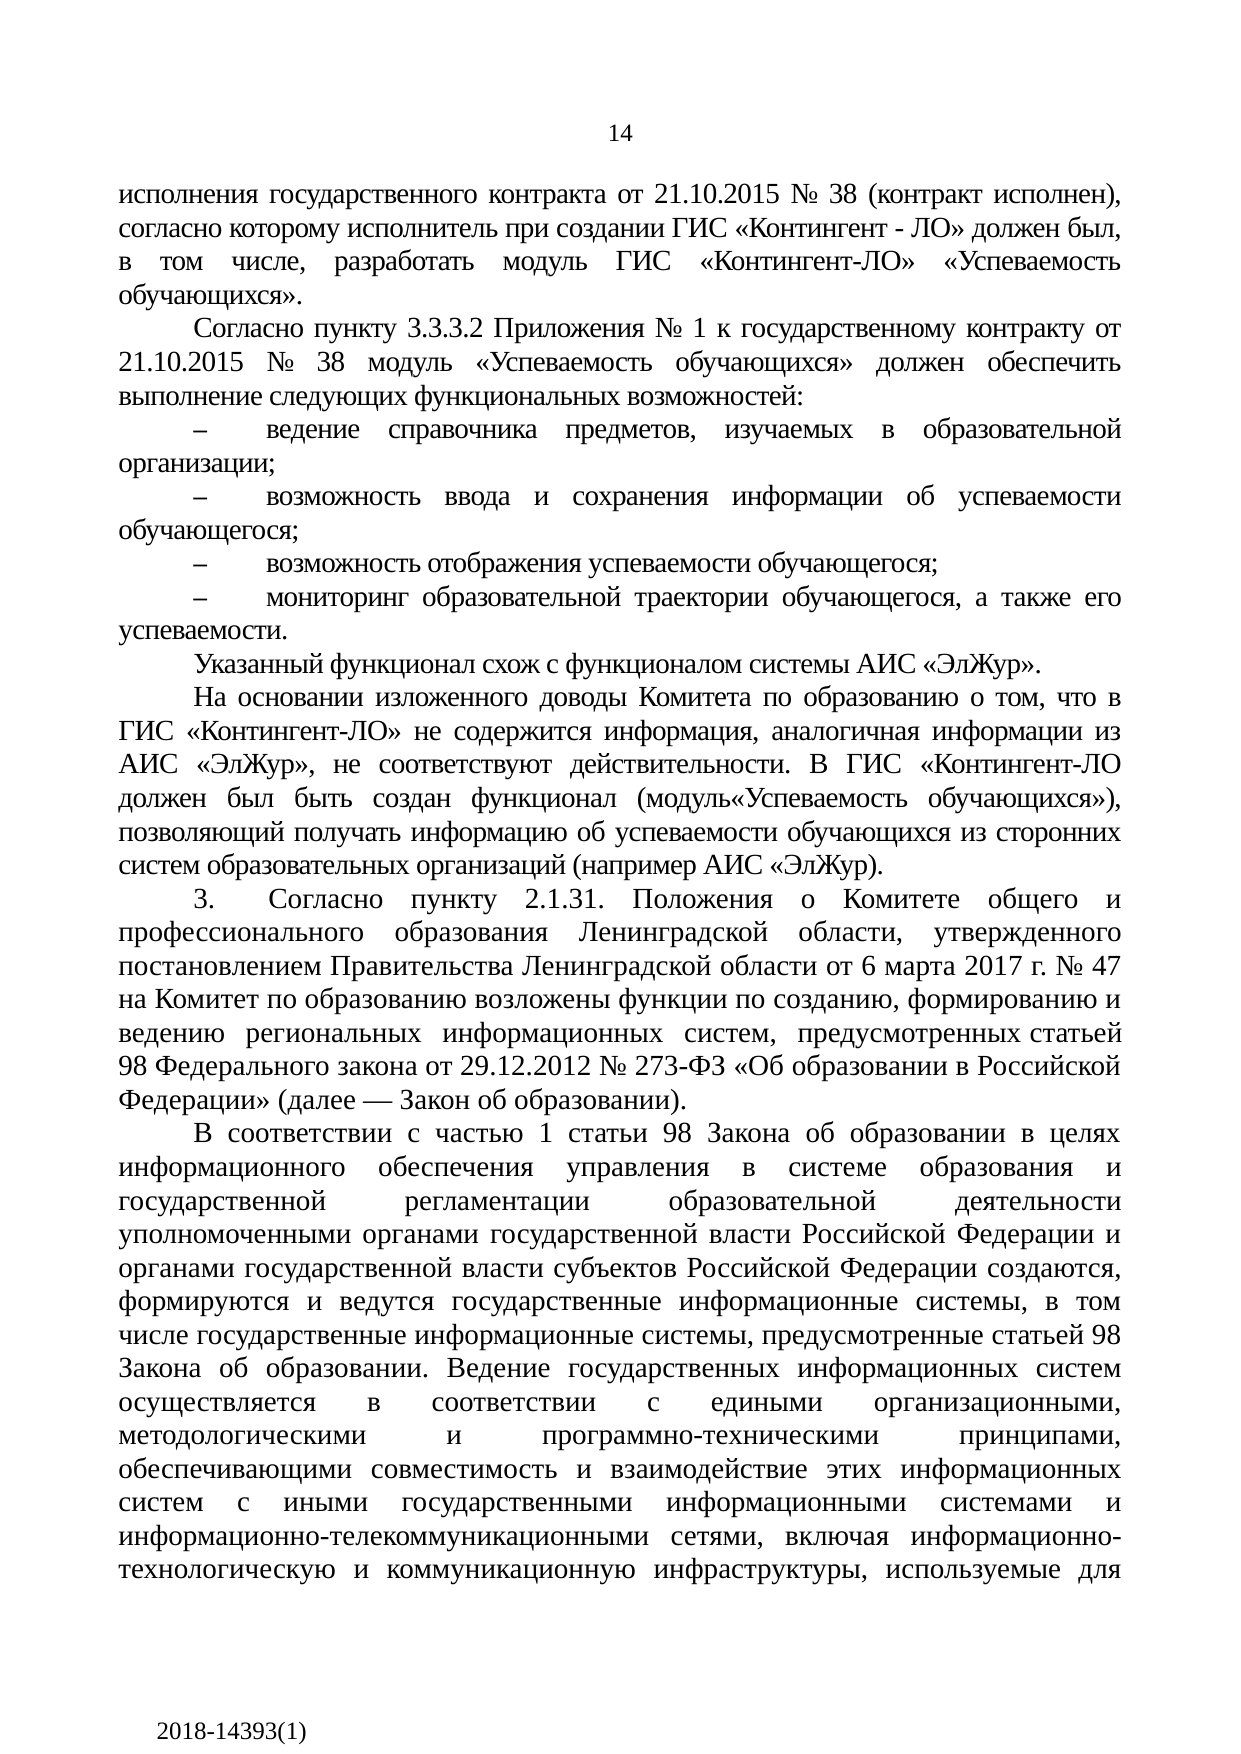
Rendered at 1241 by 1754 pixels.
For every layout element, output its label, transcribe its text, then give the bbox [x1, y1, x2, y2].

text На основании изложенного доводы Комитета по образованию о том, что в ГИС «Контингент-ЛО» не содержится информация, аналогичная информации из АИС «ЭлЖур», не соответствуют действительности. В ГИС «Контингент-ЛО должен был быть создан функционал (модуль«Успеваемость обучающихся»), позволяющий получать информацию об успеваемости обучающихся из сторонних систем образовательных организаций (например АИС «ЭлЖур). [118, 679, 1122, 881]
list ведение справочника предметов, изучаемых в образовательной организации; [118, 411, 1122, 478]
text исполнения государственного контракта от 21.10.2015 № 38 (контракт исполнен), согласно которому исполнитель при создании ГИС «Контингент - ЛО» должен был, в том числе, разработать модуль ГИС «Контингент-ЛО» «Успеваемость обучающихся». [118, 176, 1122, 311]
text Указанный функционал схож с функционалом системы АИС «ЭлЖур». [118, 646, 1122, 679]
text В соответствии с частью 1 статьи 98 Закона об образовании в целях информационного обеспечения управления в системе образования и государственной регламентации образовательной деятельности уполномоченными органами государственной власти Российской Федерации и органами государственной власти субъектов Российской Федерации создаются, формируются и ведутся государственные информационные системы, в том числе государственные информационные системы, предусмотренные статьей 98 Закона об образовании. Ведение государственных информационных систем осуществляется в соответствии с едиными организационными, методологическими и программно-техническими принципами, обеспечивающими совместимость и взаимодействие этих информационных систем с иными государственными информационными системами и информационно-телекоммуникационными сетями, включая информационно-технологическую и коммуникационную инфраструктуры, используемые для [118, 1116, 1122, 1585]
list возможность отображения успеваемости обучающегося; [118, 545, 1122, 579]
list возможность ввода и сохранения информации об успеваемости обучающегося; [118, 478, 1122, 545]
list мониторинг образовательной траектории обучающегося, а также его успеваемости. [118, 579, 1122, 646]
text Согласно пункту 3.3.3.2 Приложения № 1 к государственному контракту от 21.10.2015 № 38 модуль «Успеваемость обучающихся» должен обеспечить выполнение следующих функциональных возможностей: [118, 311, 1122, 411]
list Согласно пункту 2.1.31. Положения о Комитете общего и профессионального образования Ленинградской области, утвержденного постановлением Правительства Ленинградской области от 6 марта 2017 г. № 47 на Комитет по образованию возложены функции по созданию, формированию и ведению региональных информационных систем, предусмотренных статьей 98 Федерального закона от 29.12.2012 № 273-ФЗ «Об образовании в Российской Федерации» (далее — Закон об образовании). [118, 881, 1122, 1116]
